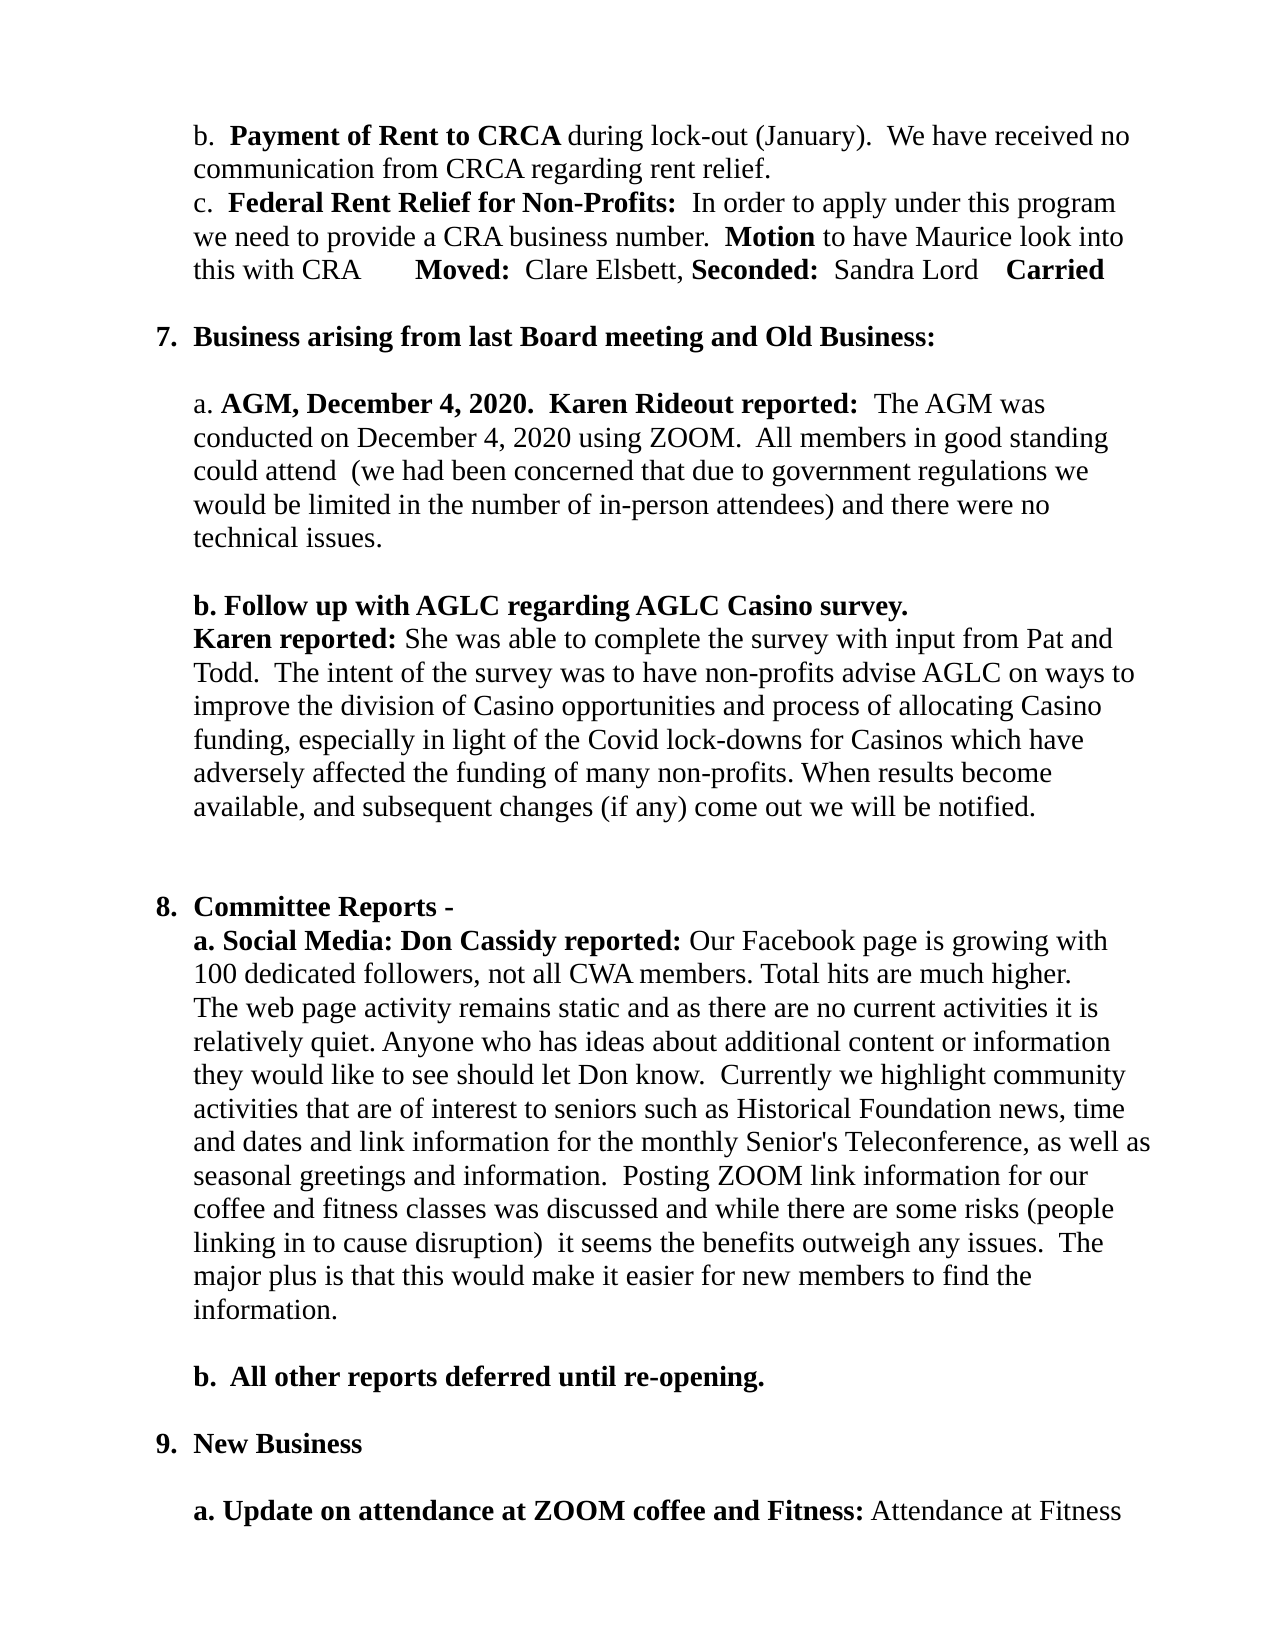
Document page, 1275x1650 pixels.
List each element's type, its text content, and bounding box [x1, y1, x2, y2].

list New Business [156, 1426, 1157, 1460]
list c. Federal Rent Relief for Non-Profits: In order to apply under this program we need to provide a CRA business number. Motion to have Maurice look into this with CRA Moved: Clare Elsbett, Seconded: Sandra Lord Carried [156, 185, 1157, 286]
list a. AGM, December 4, 2020. Karen Rideout reported: The AGM was conducted on December 4, 2020 using ZOOM. All members in good standing could attend (we had been concerned that due to government regulations we would be limited in the number of in-person attendees) and there were no technical issues. [156, 386, 1157, 554]
list The web page activity remains static and as there are no current activities it is relatively quiet. Anyone who has ideas about additional content or information they would like to see should let Don know. Currently we highlight community activities that are of interest to seniors such as Historical Foundation news, time and dates and link information for the monthly Senior's Teleconference, as well as seasonal greetings and information. Posting ZOOM link information for our coffee and fitness classes was discussed and while there are some risks (people linking in to cause disruption) it seems the benefits outweigh any issues. The major plus is that this would make it easier for new members to find the information. [156, 990, 1157, 1326]
list Business arising from last Board meeting and Old Business: [156, 319, 1157, 353]
list b. Payment of Rent to CRCA during lock-out (January). We have received no communication from CRCA regarding rent relief. [156, 118, 1157, 185]
list b. Follow up with AGLC regarding AGLC Casino survey. [156, 588, 1157, 621]
list Committee Reports - [156, 889, 1157, 923]
list b. All other reports deferred until re-opening. [156, 1359, 1157, 1393]
list a. Social Media: Don Cassidy reported: Our Facebook page is growing with 100 dedicated followers, not all CWA members. Total hits are much higher. [156, 923, 1157, 990]
list Karen reported: She was able to complete the survey with input from Pat and Todd. The intent of the survey was to have non-profits advise AGLC on ways to improve the division of Casino opportunities and process of allocating Casino funding, especially in light of the Covid lock-downs for Casinos which have adversely affected the funding of many non-profits. When results become available, and subsequent changes (if any) come out we will be notified. [156, 621, 1157, 822]
list a. Update on attendance at ZOOM coffee and Fitness: Attendance at Fitness [156, 1493, 1157, 1527]
